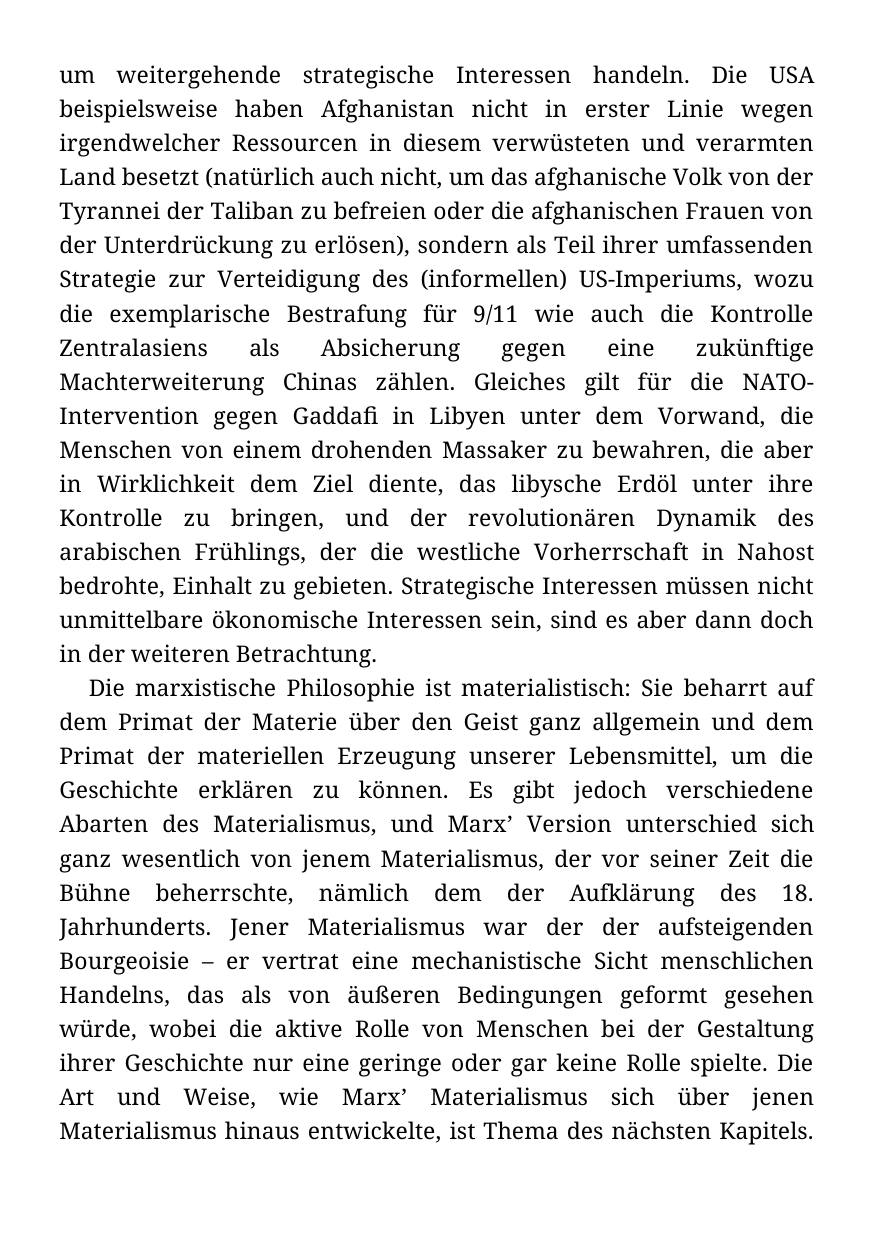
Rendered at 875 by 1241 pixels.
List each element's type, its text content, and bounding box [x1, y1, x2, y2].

text Die marxistische Philosophie ist materialistisch: Sie beharrt auf dem Primat der Materie über den Geist ganz allgemein und dem Primat der materiellen Erzeugung unserer Lebensmittel, um die Geschichte erklären zu können. Es gibt jedoch verschiedene Abarten des Materialismus, und Marx’ Version unterschied sich ganz wesentlich von jenem Materialismus, der vor seiner Zeit die Bühne beherrschte, nämlich dem der Aufklärung des 18. Jahrhunderts. Jener Materialismus war der der aufsteigenden Bourgeoisie – er vertrat eine mechanistische Sicht menschlichen Handelns, das als von äußeren Bedingungen geformt gesehen würde, wobei die aktive Rolle von Menschen bei der Gestaltung ihrer Geschichte nur eine geringe oder gar keine Rolle spielte. Die Art und Weise, wie Marx’ Materialismus sich über jenen Materialismus hinaus entwickelte, ist Thema des nächsten Kapitels. [59, 672, 815, 1146]
text um weitergehende strategische Interessen handeln. Die USA beispielsweise haben Afghanistan nicht in erster Linie wegen irgendwelcher Ressourcen in diesem verwüsteten und verarmten Land besetzt (natürlich auch nicht, um das afghanische Volk von der Tyrannei der Taliban zu befreien oder die afghanischen Frauen von der Unterdrückung zu erlösen), sondern als Teil ihrer umfassenden Strategie zur Verteidigung des (informellen) US-Imperiums, wozu die exemplarische Bestrafung für 9/11 wie auch die Kontrolle Zentralasiens als Absicherung gegen eine zukünftige Machterweiterung Chinas zählen. Gleiches gilt für die NATO-Intervention gegen Gaddafi in Libyen unter dem Vorwand, die Menschen von einem drohenden Massaker zu bewahren, die aber in Wirklichkeit dem Ziel diente, das libysche Erdöl unter ihre Kontrolle zu bringen, und der revolutionären Dynamik des arabischen Frühlings, der die westliche Vorherrschaft in Nahost bedrohte, Einhalt zu gebieten. Strategische Interessen müssen nicht unmittelbare ökonomische Interessen sein, sind es aber dann doch in der weiteren Betrachtung. [59, 59, 815, 669]
